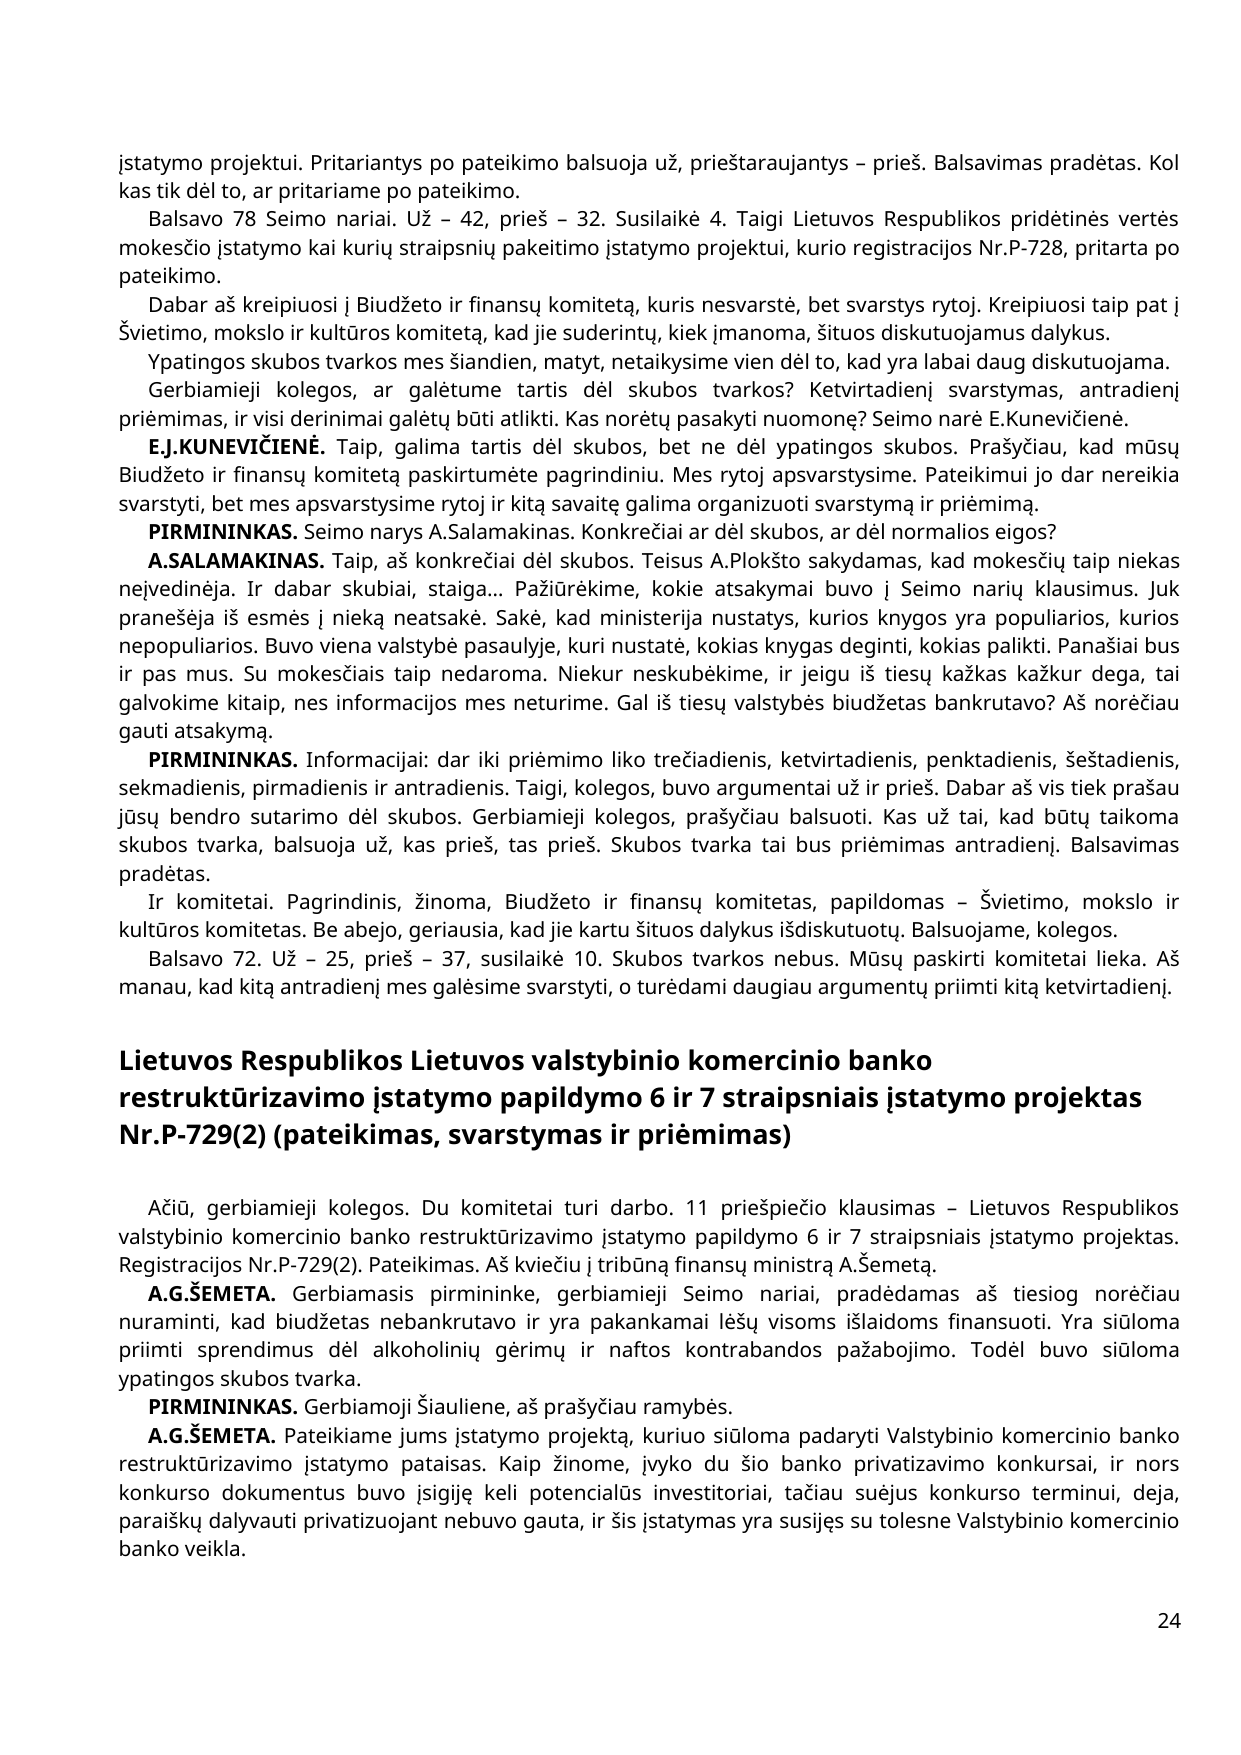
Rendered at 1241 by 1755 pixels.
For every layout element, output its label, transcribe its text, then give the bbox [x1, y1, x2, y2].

text PIRMININKAS. Seimo narys A.Salamakinas. Konkrečiai ar dėl skubos, ar dėl normalios eigos? [118, 517, 1181, 546]
text PIRMININKAS. Informacijai: dar iki priėmimo liko trečiadienis, ketvirtadienis, penktadienis, šeštadienis, sekmadienis, pirmadienis ir antradienis. Taigi, kolegos, buvo argumentai už ir prieš. Dabar aš vis tiek prašau jūsų bendro sutarimo dėl skubos. Gerbiamieji kolegos, prašyčiau balsuoti. Kas už tai, kad būtų taikoma skubos tvarka, balsuoja už, kas prieš, tas prieš. Skubos tvarka tai bus priėmimas antradienį. Balsavimas pradėtas. [118, 745, 1181, 887]
text PIRMININKAS. Gerbiamoji Šiauliene, aš prašyčiau ramybės. [118, 1392, 1181, 1421]
text Ypatingos skubos tvarkos mes šiandien, matyt, netaikysime vien dėl to, kad yra labai daug diskutuojama. [118, 347, 1181, 375]
text A.G.ŠEMETA. Pateikiame jums įstatymo projektą, kuriuo siūloma padaryti Valstybinio komercinio banko restruktūrizavimo įstatymo pataisas. Kaip žinome, įvyko du šio banko privatizavimo konkursai, ir nors konkurso dokumentus buvo įsigiję keli potencialūs investitoriai, tačiau suėjus konkurso terminui, deja, paraiškų dalyvauti privatizuojant nebuvo gauta, ir šis įstatymas yra susijęs su tolesne Valstybinio komercinio banko veikla. [118, 1421, 1181, 1563]
text Balsavo 78 Seimo nariai. Už – 42, prieš – 32. Susilaikė 4. Taigi Lietuvos Respublikos pridėtinės vertės mokesčio įstatymo kai kurių straipsnių pakeitimo įstatymo projektui, kurio registracijos Nr.P-728, pritarta po pateikimo. [118, 204, 1181, 290]
text Balsavo 72. Už – 25, prieš – 37, susilaikė 10. Skubos tvarkos nebus. Mūsų paskirti komitetai lieka. Aš manau, kad kitą antradienį mes galėsime svarstyti, o turėdami daugiau argumentų priimti kitą ketvirtadienį. [118, 944, 1181, 1001]
text Dabar aš kreipiuosi į Biudžeto ir finansų komitetą, kuris nesvarstė, bet svarstys rytoj. Kreipiuosi taip pat į Švietimo, mokslo ir kultūros komitetą, kad jie suderintų, kiek įmanoma, šituos diskutuojamus dalykus. [118, 290, 1181, 347]
text Ir komitetai. Pagrindinis, žinoma, Biudžeto ir finansų komitetas, papildomas – Švietimo, mokslo ir kultūros komitetas. Be abejo, geriausia, kad jie kartu šituos dalykus išdiskutuotų. Balsuojame, kolegos. [118, 887, 1181, 944]
text A.G.ŠEMETA. Gerbiamasis pirmininke, gerbiamieji Seimo nariai, pradėdamas aš tiesiog norėčiau nuraminti, kad biudžetas nebankrutavo ir yra pakankamai lėšų visoms išlaidoms finansuoti. Yra siūloma priimti sprendimus dėl alkoholinių gėrimų ir naftos kontrabandos pažabojimo. Todėl buvo siūloma ypatingos skubos tvarka. [118, 1279, 1181, 1392]
text įstatymo projektui. Pritariantys po pateikimo balsuoja už, prieštaraujantys – prieš. Balsavimas pradėtas. Kol kas tik dėl to, ar pritariame po pateikimo. [118, 148, 1181, 204]
text E.J.KUNEVIČIENĖ. Taip, galima tartis dėl skubos, bet ne dėl ypatingos skubos. Prašyčiau, kad mūsų Biudžeto ir finansų komitetą paskirtumėte pagrindiniu. Mes rytoj apsvarstysime. Pateikimui jo dar nereikia svarstyti, bet mes apsvarstysime rytoj ir kitą savaitę galima organizuoti svarstymą ir priėmimą. [118, 432, 1181, 517]
text Lietuvos Respublikos Lietuvos valstybinio komercinio banko restruktūrizavimo įstatymo papildymo 6 ir 7 straipsniais įstatymo projektas Nr.P-729(2) (pateikimas, svarstymas ir priėmimas) [118, 1042, 1181, 1152]
text A.SALAMAKINAS. Taip, aš konkrečiai dėl skubos. Teisus A.Plokšto sakydamas, kad mokesčių taip niekas neįvedinėja. Ir dabar skubiai, staiga… Pažiūrėkime, kokie atsakymai buvo į Seimo narių klausimus. Juk pranešėja iš esmės į nieką neatsakė. Sakė, kad ministerija nustatys, kurios knygos yra populiarios, kurios nepopuliarios. Buvo viena valstybė pasaulyje, kuri nustatė, kokias knygas deginti, kokias palikti. Panašiai bus ir pas mus. Su mokesčiais taip nedaroma. Niekur neskubėkime, ir jeigu iš tiesų kažkas kažkur dega, tai galvokime kitaip, nes informacijos mes neturime. Gal iš tiesų valstybės biudžetas bankrutavo? Aš norėčiau gauti atsakymą. [118, 546, 1181, 745]
text Gerbiamieji kolegos, ar galėtume tartis dėl skubos tvarkos? Ketvirtadienį svarstymas, antradienį priėmimas, ir visi derinimai galėtų būti atlikti. Kas norėtų pasakyti nuomonę? Seimo narė E.Kunevičienė. [118, 375, 1181, 432]
text Ačiū, gerbiamieji kolegos. Du komitetai turi darbo. 11 priešpiečio klausimas – Lietuvos Respublikos valstybinio komercinio banko restruktūrizavimo įstatymo papildymo 6 ir 7 straipsniais įstatymo projektas. Registracijos Nr.P-729(2). Pateikimas. Aš kviečiu į tribūną finansų ministrą A.Šemetą. [118, 1193, 1181, 1279]
